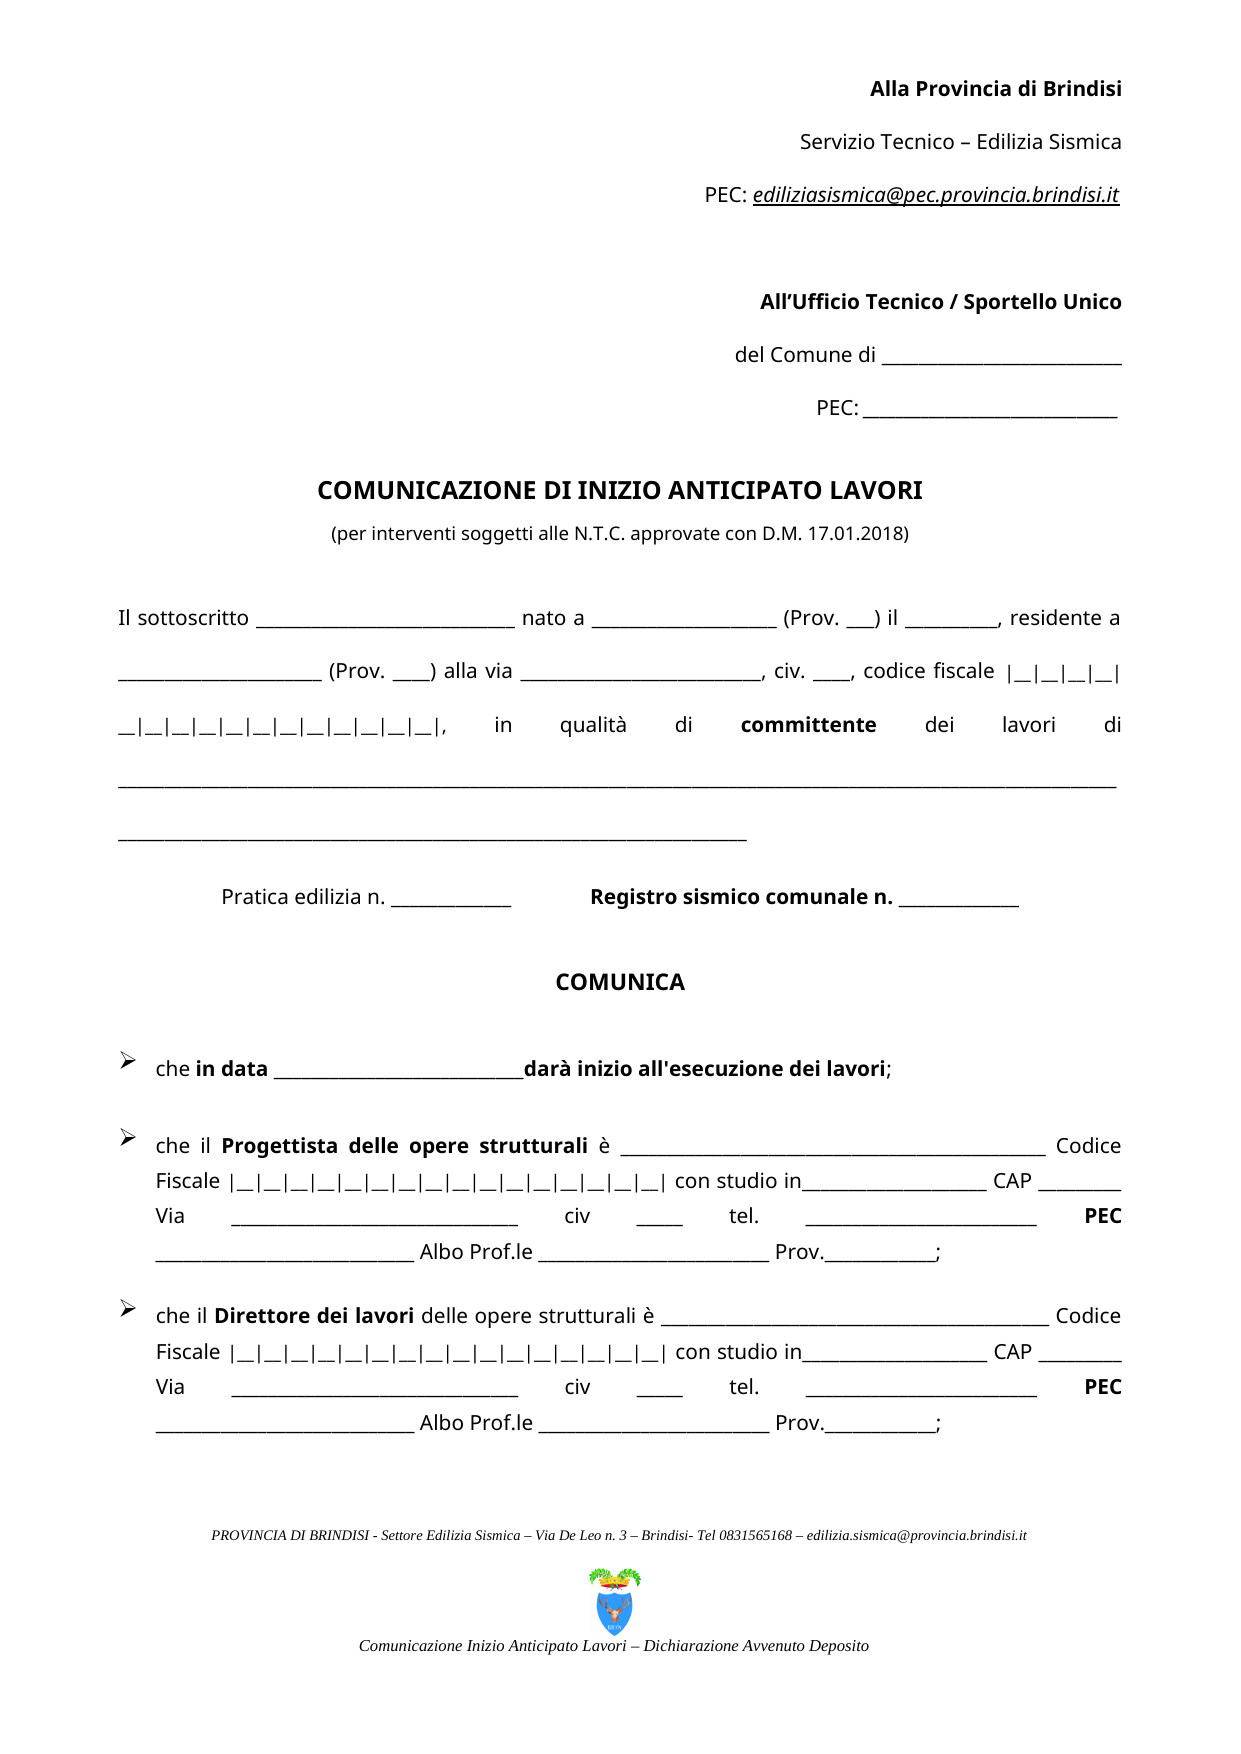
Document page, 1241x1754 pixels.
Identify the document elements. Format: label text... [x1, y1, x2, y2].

subtitle COMUNICA [118, 962, 1122, 998]
text Servizio Tecnico – Edilizia Sismica [561, 127, 1122, 163]
text (per interventi soggetti alle N.T.C. approvate con D.M. 17.01.2018) [118, 507, 1122, 557]
text Pratica edilizia n. _____________ Registro sismico comunale n. _____________ [118, 882, 1122, 911]
subtitle All’Ufficio Tecnico / Sportello Unico [561, 287, 1122, 322]
text Il sottoscritto ____________________________ nato a ____________________ (Prov. ___) il __________, residente a ______________________ (Prov. ____) alla via __________________________, civ. ____, codice fiscale |__|__|__|__|__|__|__|__|__|__|__|__|__|__|__|__|, in qualità di committente dei lavori di ________________________________________________________________________________________________________________________________________________________________________________ [118, 603, 1122, 852]
subtitle Alla Provincia di Brindisi [561, 74, 1122, 109]
list che il Direttore dei lavori delle opere strutturali è __________________________________________ Codice Fiscale |__|__|__|__|__|__|__|__|__|__|__|__|__|__|__|__| con studio in____________________ CAP _________ Via _______________________________ civ _____ tel. _________________________ PEC ____________________________ Albo Prof.le _________________________ Prov.____________; [118, 1296, 1122, 1437]
text del Comune di __________________________ [561, 340, 1122, 376]
list che il Progettista delle opere strutturali è ______________________________________________ Codice Fiscale |__|__|__|__|__|__|__|__|__|__|__|__|__|__|__|__| con studio in____________________ CAP _________ Via _______________________________ civ _____ tel. _________________________ PEC ____________________________ Albo Prof.le _________________________ Prov.____________; [118, 1125, 1122, 1266]
text PEC: _______________________________ [561, 393, 1122, 429]
list che in data ___________________________darà inizio all'esecuzione dei lavori; [118, 1048, 1122, 1083]
subtitle COMUNICAZIONE DI INIZIO ANTICIPATO LAVORI [118, 473, 1122, 507]
text PEC: ediliziasismica@pec.provincia.brindisi.it [561, 180, 1122, 216]
